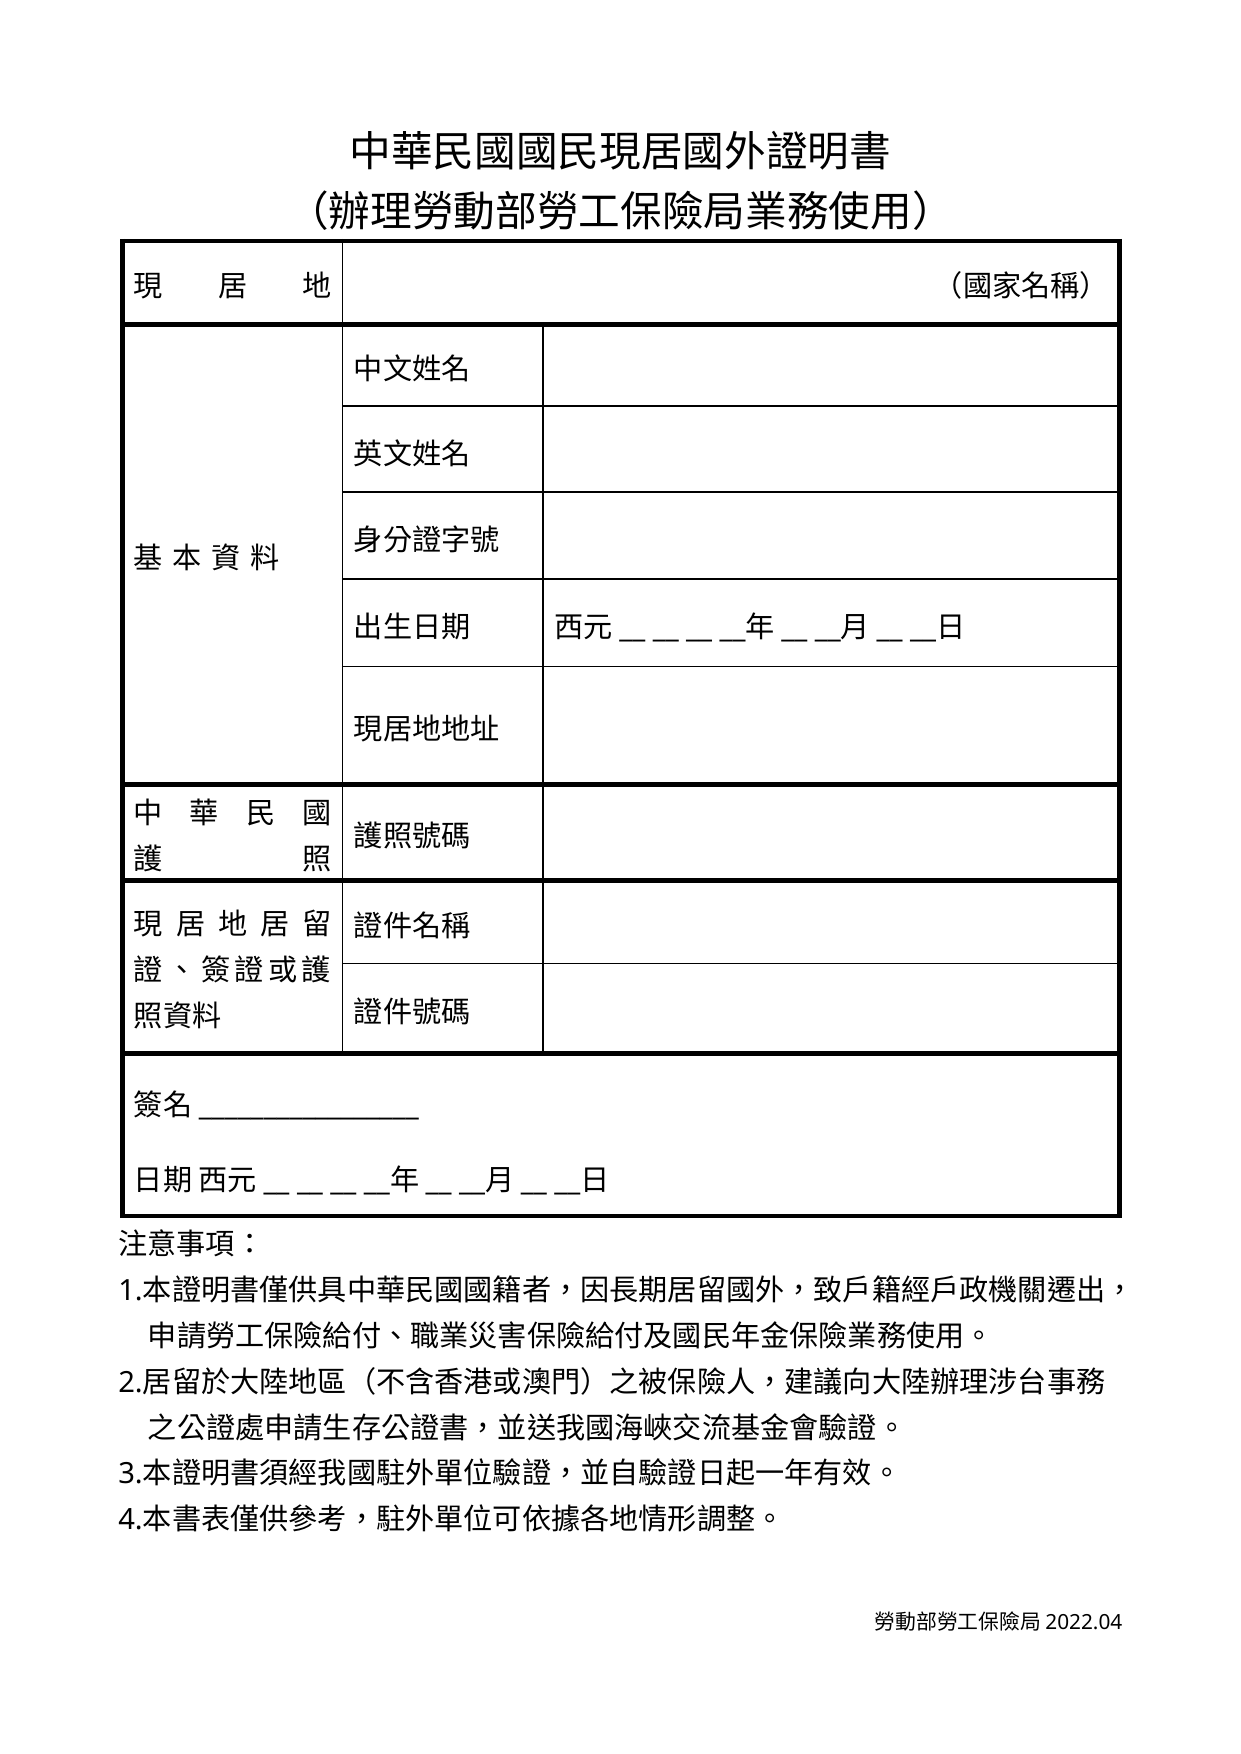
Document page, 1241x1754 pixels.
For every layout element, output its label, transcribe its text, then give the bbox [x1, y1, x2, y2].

table_cell [544, 407, 1117, 491]
table_cell [544, 964, 1117, 1051]
table_cell 中文姓名 [343, 327, 542, 405]
text （辦理勞動部勞工保險局業務使用） [118, 178, 1122, 239]
list 3.本證明書須經我國駐外單位驗證，並自驗證日起一年有效。 [118, 1447, 1187, 1493]
list 2.居留於大陸地區（不含香港或澳門）之被保險人，建議向大陸辦理涉台事務之公證處申請生存公證書，並送我國海峽交流基金會驗證。 [118, 1356, 1116, 1447]
table_cell 英文姓名 [343, 407, 542, 491]
table_cell 現居地居留證、簽證或護照資料 [125, 883, 342, 1051]
table_cell 出生日期 [343, 580, 542, 666]
table_cell [544, 667, 1117, 782]
text 注意事項： [118, 1218, 1187, 1264]
table_header 現居地 [125, 243, 342, 322]
table_cell 西元 __ __ __ __年 __ __月 __ __日 [544, 580, 1117, 666]
table_cell 簽名 _________________ 日期 西元 __ __ __ __年 __ __月 __ __日 [125, 1056, 1117, 1213]
list 1.本證明書僅供具中華民國國籍者，因長期居留國外，致戶籍經戶政機關遷出，申請勞工保險給付、職業災害保險給付及國民年金保險業務使用。 [118, 1264, 1122, 1356]
table_cell 現居地地址 [343, 667, 542, 782]
table_cell 中華民國 護照 [125, 787, 342, 878]
text 中華民國國民現居國外證明書 [118, 118, 1122, 178]
table_cell [544, 327, 1117, 405]
table_cell [544, 787, 1117, 878]
table_cell 護照號碼 [343, 787, 542, 878]
list 4.本書表僅供參考，駐外單位可依據各地情形調整。 [118, 1493, 1187, 1539]
table_cell 基本資料 [125, 327, 342, 782]
table_header （國家名稱） [343, 243, 1117, 322]
table_cell 證件名稱 [343, 883, 542, 962]
table_cell 身分證字號 [343, 493, 542, 578]
table_cell [544, 493, 1117, 578]
table_cell [544, 883, 1117, 962]
table_cell 證件號碼 [343, 964, 542, 1051]
